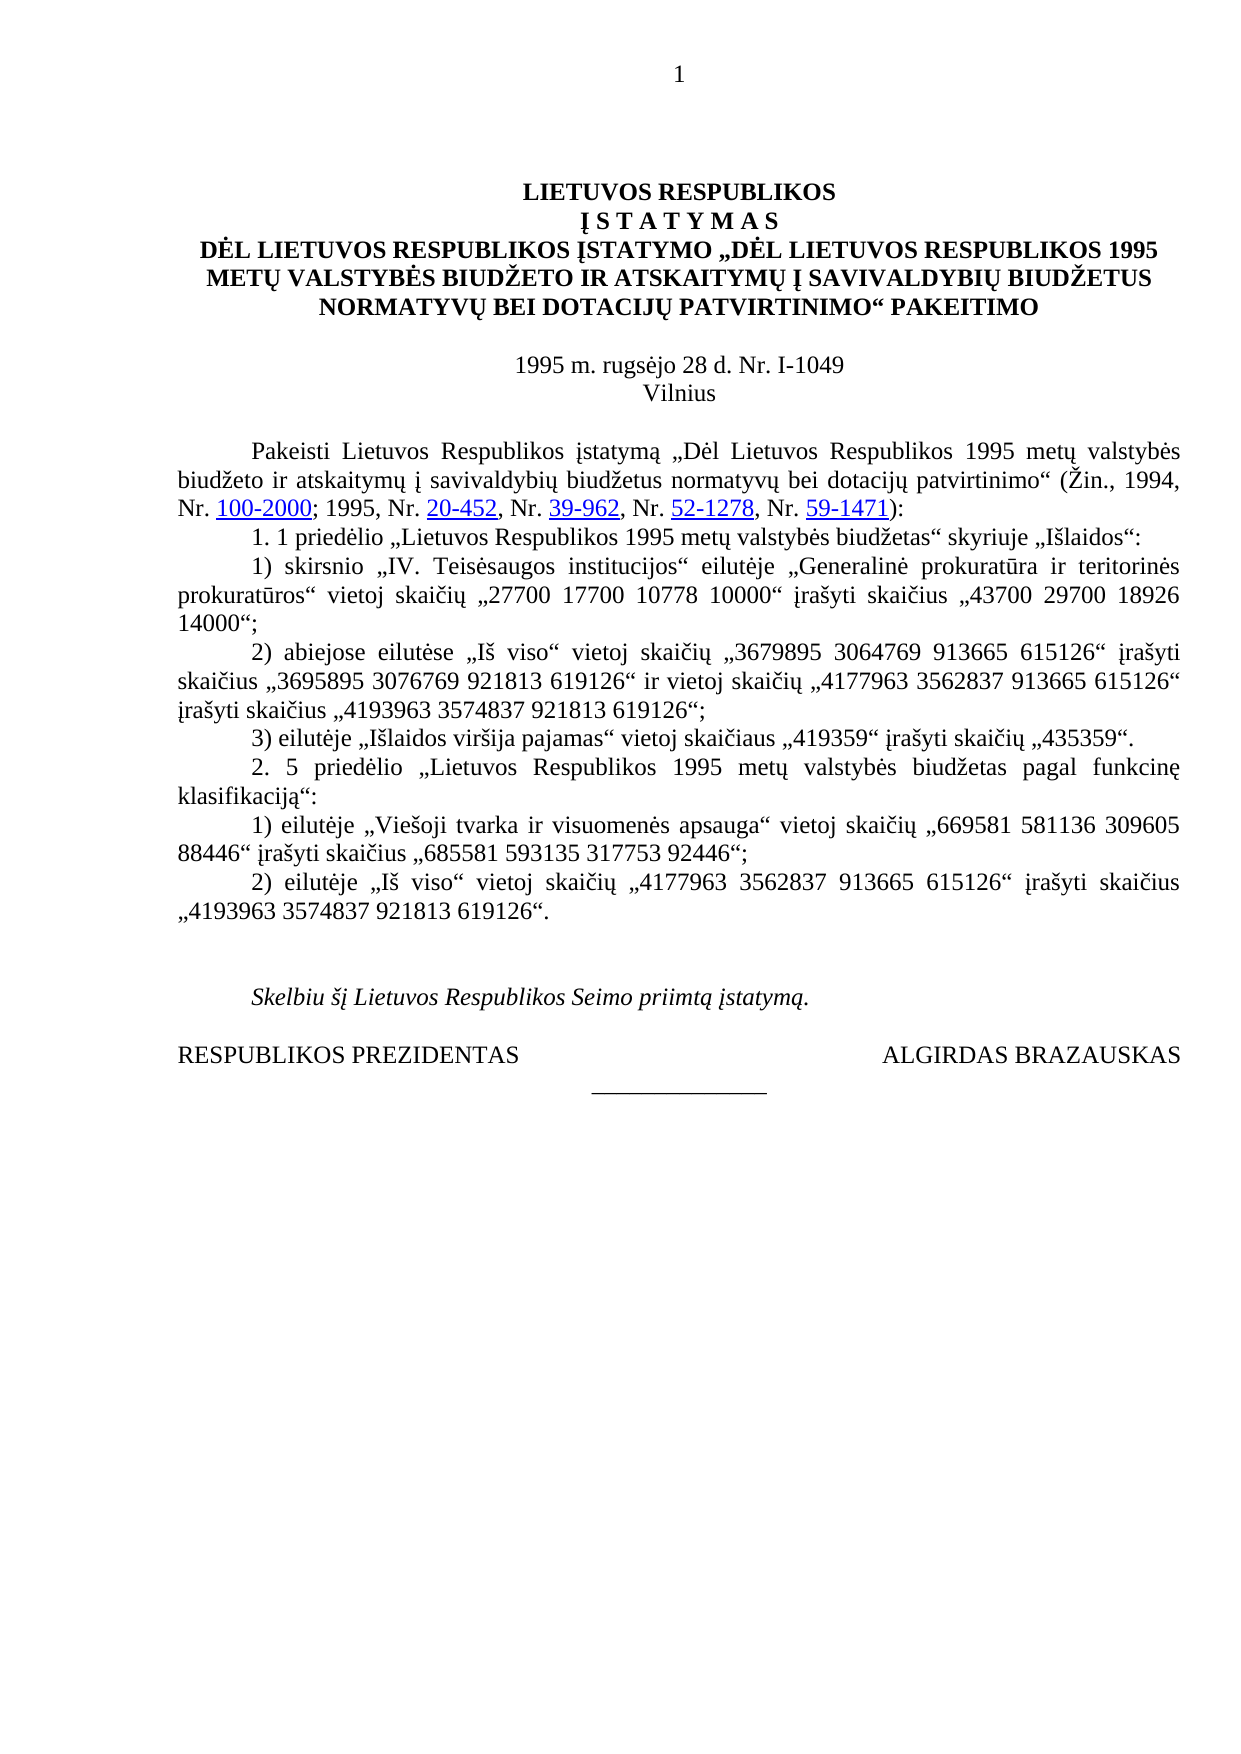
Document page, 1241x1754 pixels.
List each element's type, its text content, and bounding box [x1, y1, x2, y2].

text DĖL LIETUVOS RESPUBLIKOS ĮSTATYMO „DĖL LIETUVOS RESPUBLIKOS 1995 METŲ VALSTYBĖS BIUDŽETO IR ATSKAITYMŲ Į SAVIVALDYBIŲ BIUDŽETUS NORMATYVŲ BEI DOTACIJŲ PATVIRTINIMO“ PAKEITIMO [177, 235, 1181, 321]
text LIETUVOS RESPUBLIKOS [177, 177, 1181, 206]
text 1) eilutėje „Viešoji tvarka ir visuomenės apsauga“ vietoj skaičių „669581 581136 309605 88446“ įrašyti skaičius „685581 593135 317753 92446“; [177, 810, 1181, 867]
text 2) abiejose eilutėse „Iš viso“ vietoj skaičių „3679895 3064769 913665 615126“ įrašyti skaičius „3695895 3076769 921813 619126“ ir vietoj skaičių „4177963 3562837 913665 615126“ įrašyti skaičius „4193963 3574837 921813 619126“; [177, 637, 1181, 723]
text Pakeisti Lietuvos Respublikos įstatymą „Dėl Lietuvos Respublikos 1995 metų valstybės biudžeto ir atskaitymų į savivaldybių biudžetus normatyvų bei dotacijų patvirtinimo“ (Žin., 1994, Nr. 100-2000; 1995, Nr. 20-452, Nr. 39-962, Nr. 52-1278, Nr. 59-1471): [177, 436, 1181, 522]
text RESPUBLIKOS PREZIDENTAS ALGIRDAS BRAZAUSKAS [177, 1040, 1181, 1068]
text 2. 5 priedėlio „Lietuvos Respublikos 1995 metų valstybės biudžetas pagal funkcinę klasifikaciją“: [177, 752, 1181, 810]
text Skelbiu šį Lietuvos Respublikos Seimo priimtą įstatymą. [177, 982, 1181, 1011]
text ______________ [177, 1068, 1181, 1097]
text 2) eilutėje „Iš viso“ vietoj skaičių „4177963 3562837 913665 615126“ įrašyti skaičius „4193963 3574837 921813 619126“. [177, 867, 1181, 925]
text 1995 m. rugsėjo 28 d. Nr. I-1049 [177, 350, 1181, 378]
text Vilnius [177, 378, 1181, 407]
text 1) skirsnio „IV. Teisėsaugos institucijos“ eilutėje „Generalinė prokuratūra ir teritorinės prokuratūros“ vietoj skaičių „27700 17700 10778 10000“ įrašyti skaičius „43700 29700 18926 14000“; [177, 551, 1181, 637]
text Į S T A T Y M A S [177, 206, 1181, 235]
text 1. 1 priedėlio „Lietuvos Respublikos 1995 metų valstybės biudžetas“ skyriuje „Išlaidos“: [177, 522, 1181, 551]
text 3) eilutėje „Išlaidos viršija pajamas“ vietoj skaičiaus „419359“ įrašyti skaičių „435359“. [177, 723, 1181, 752]
